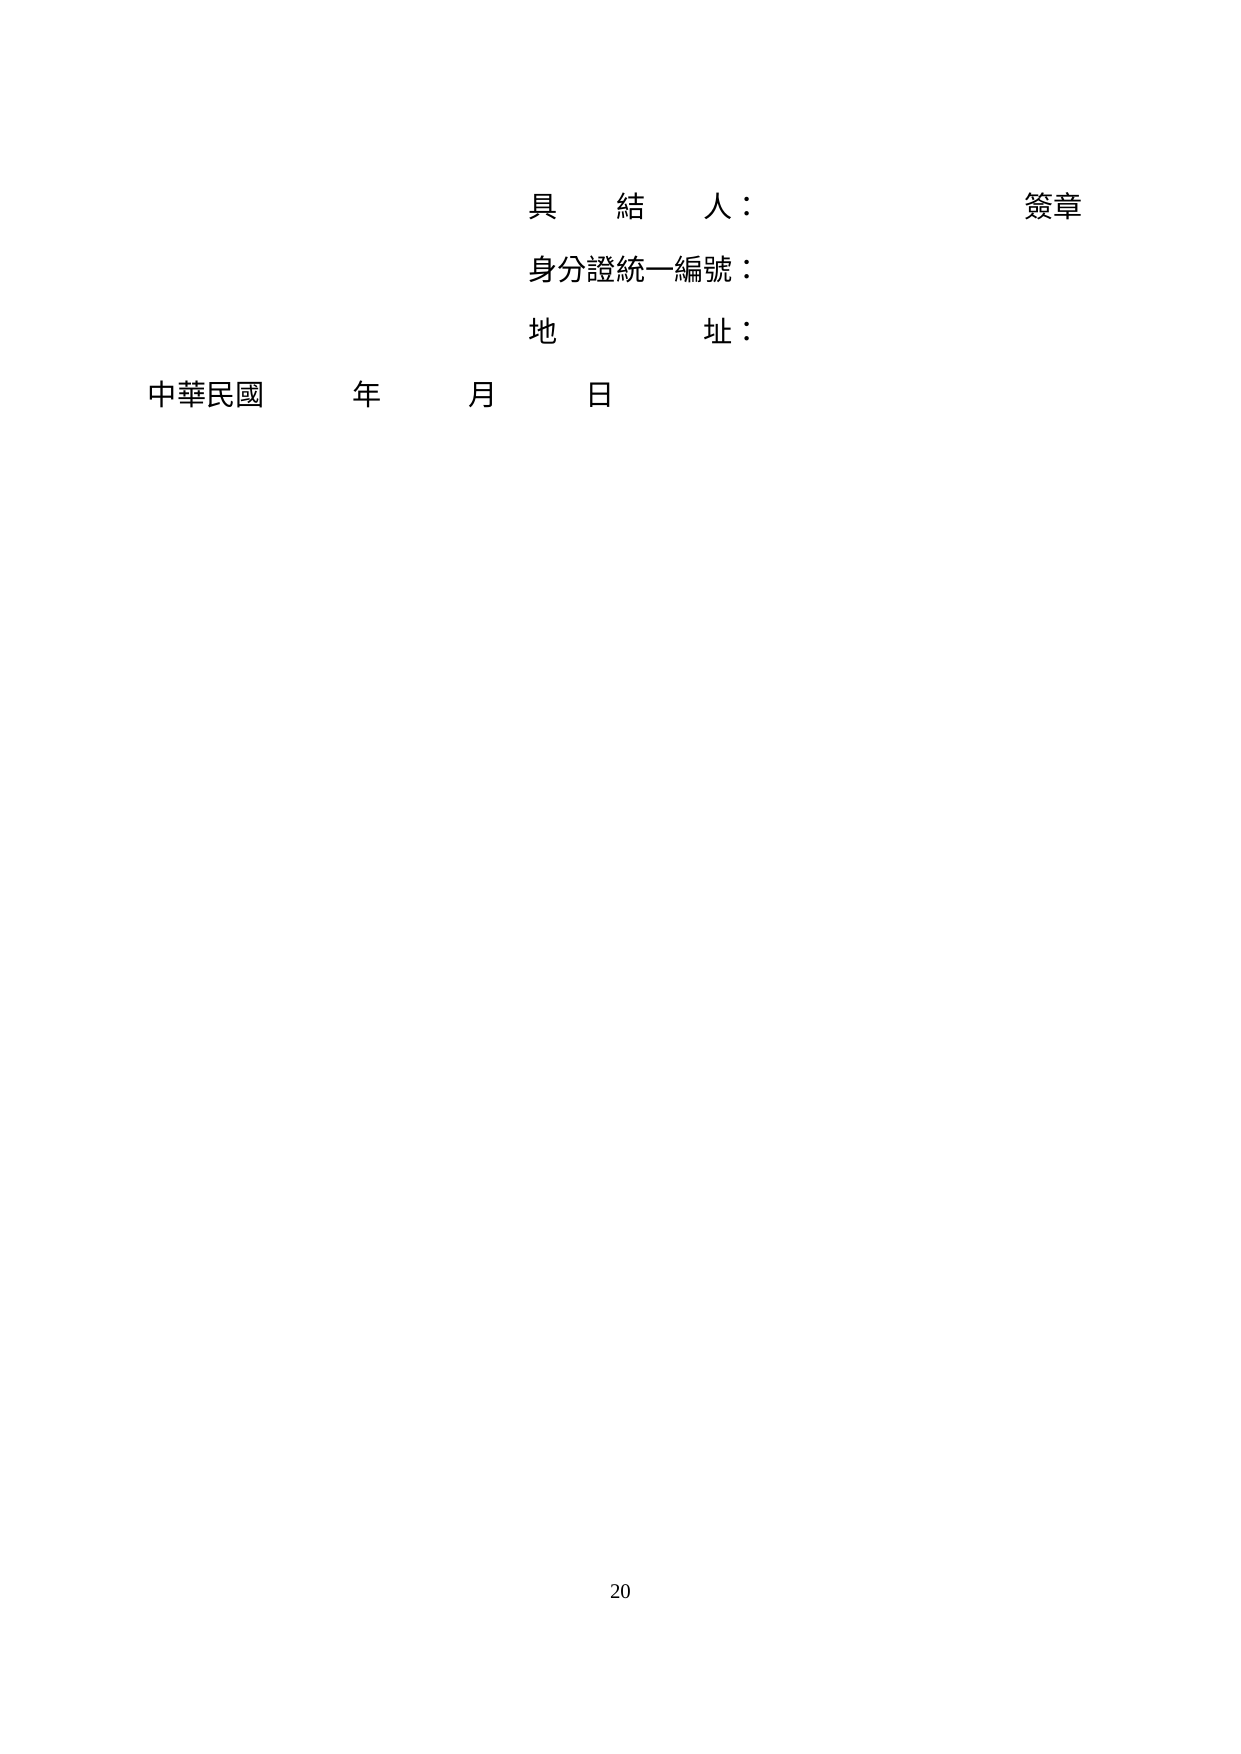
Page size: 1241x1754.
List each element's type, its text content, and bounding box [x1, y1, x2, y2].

text 具 結 人： 簽章 [528, 174, 1092, 236]
text 身分證統一編號： [528, 236, 1092, 299]
text 中華民國 年 月 日 [148, 361, 1092, 424]
text 地 址： [528, 299, 1092, 361]
